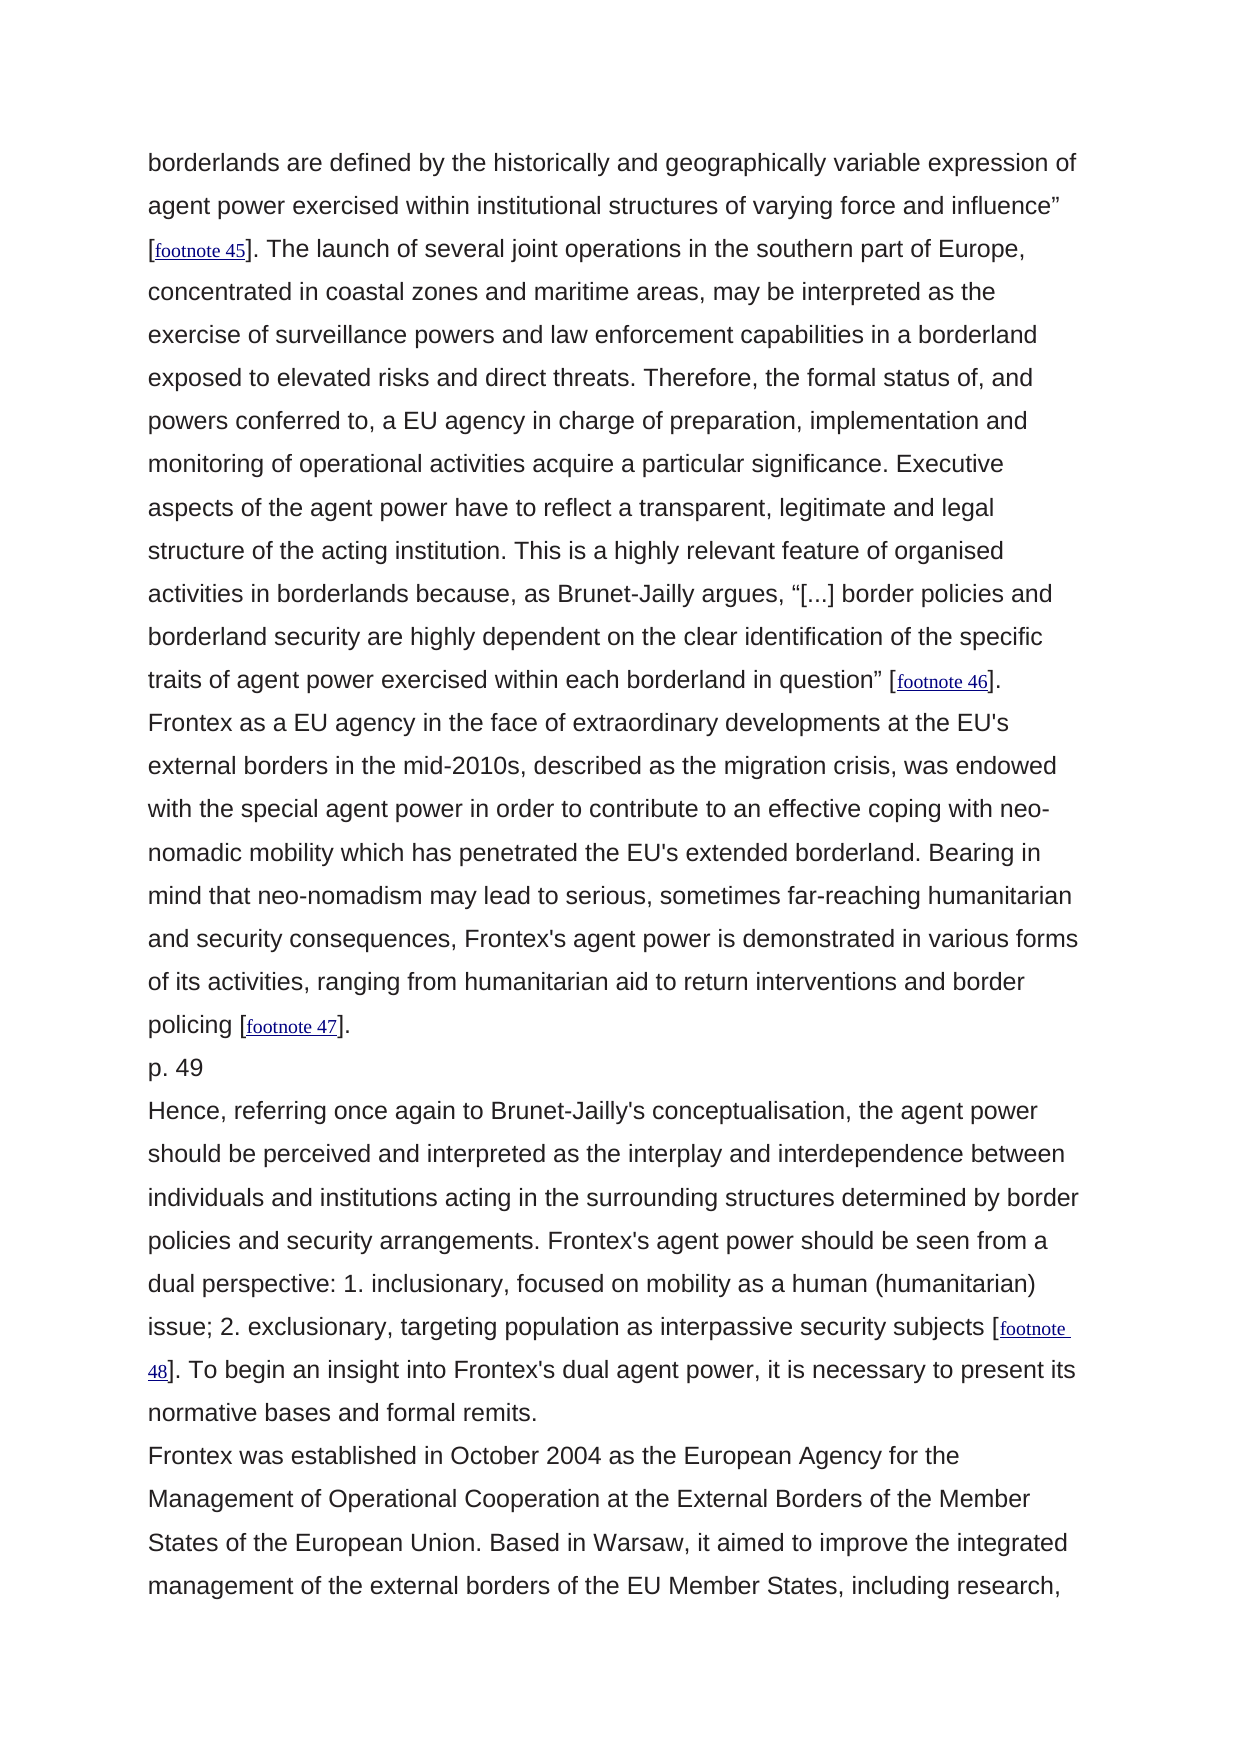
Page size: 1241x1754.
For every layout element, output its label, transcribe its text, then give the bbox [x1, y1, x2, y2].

text Frontex as a EU agency in the face of extraordinary developments at the EU's external borders in the mid-2010s, described as the migration crisis, was endowed with the special agent power in order to contribute to an effective coping with neo-nomadic mobility which has penetrated the EU's extended borderland. Bearing in mind that neo-nomadism may lead to serious, sometimes far-reaching humanitarian and security consequences, Frontex's agent power is demonstrated in various forms of its activities, ranging from humanitarian aid to return interventions and border policing [footnote 47]. [148, 708, 1093, 1039]
text p. 49 [148, 1053, 1093, 1082]
text Hence, referring once again to Brunet-Jailly's conceptualisation, the agent power should be perceived and interpreted as the interplay and interdependence between individuals and institutions acting in the surrounding structures determined by border policies and security arrangements. Frontex's agent power should be seen from a dual perspective: 1. inclusionary, focused on mobility as a human (humanitarian) issue; 2. exclusionary, targeting population as interpassive security subjects [footnote 48]. To begin an insight into Frontex's dual agent power, it is necessary to present its normative bases and formal remits. [148, 1096, 1093, 1427]
text borderlands are defined by the historically and geographically variable expression of agent power exercised within institutional structures of varying force and influence” [footnote 45]. The launch of several joint operations in the southern part of Europe, concentrated in coastal zones and maritime areas, may be interpreted as the exercise of surveillance powers and law enforcement capabilities in a borderland exposed to elevated risks and direct threats. Therefore, the formal status of, and powers conferred to, a EU agency in charge of preparation, implementation and monitoring of operational activities acquire a particular significance. Executive aspects of the agent power have to reflect a transparent, legitimate and legal structure of the acting institution. This is a highly relevant feature of organised activities in borderlands because, as Brunet-Jailly argues, “[...] border policies and borderland security are highly dependent on the clear identification of the specific traits of agent power exercised within each borderland in question” [footnote 46]. [148, 148, 1093, 694]
text Frontex was established in October 2004 as the European Agency for the Management of Operational Cooperation at the External Borders of the Member States of the European Union. Based in Warsaw, it aimed to improve the integrated management of the external borders of the EU Member States, including research, [148, 1441, 1093, 1599]
